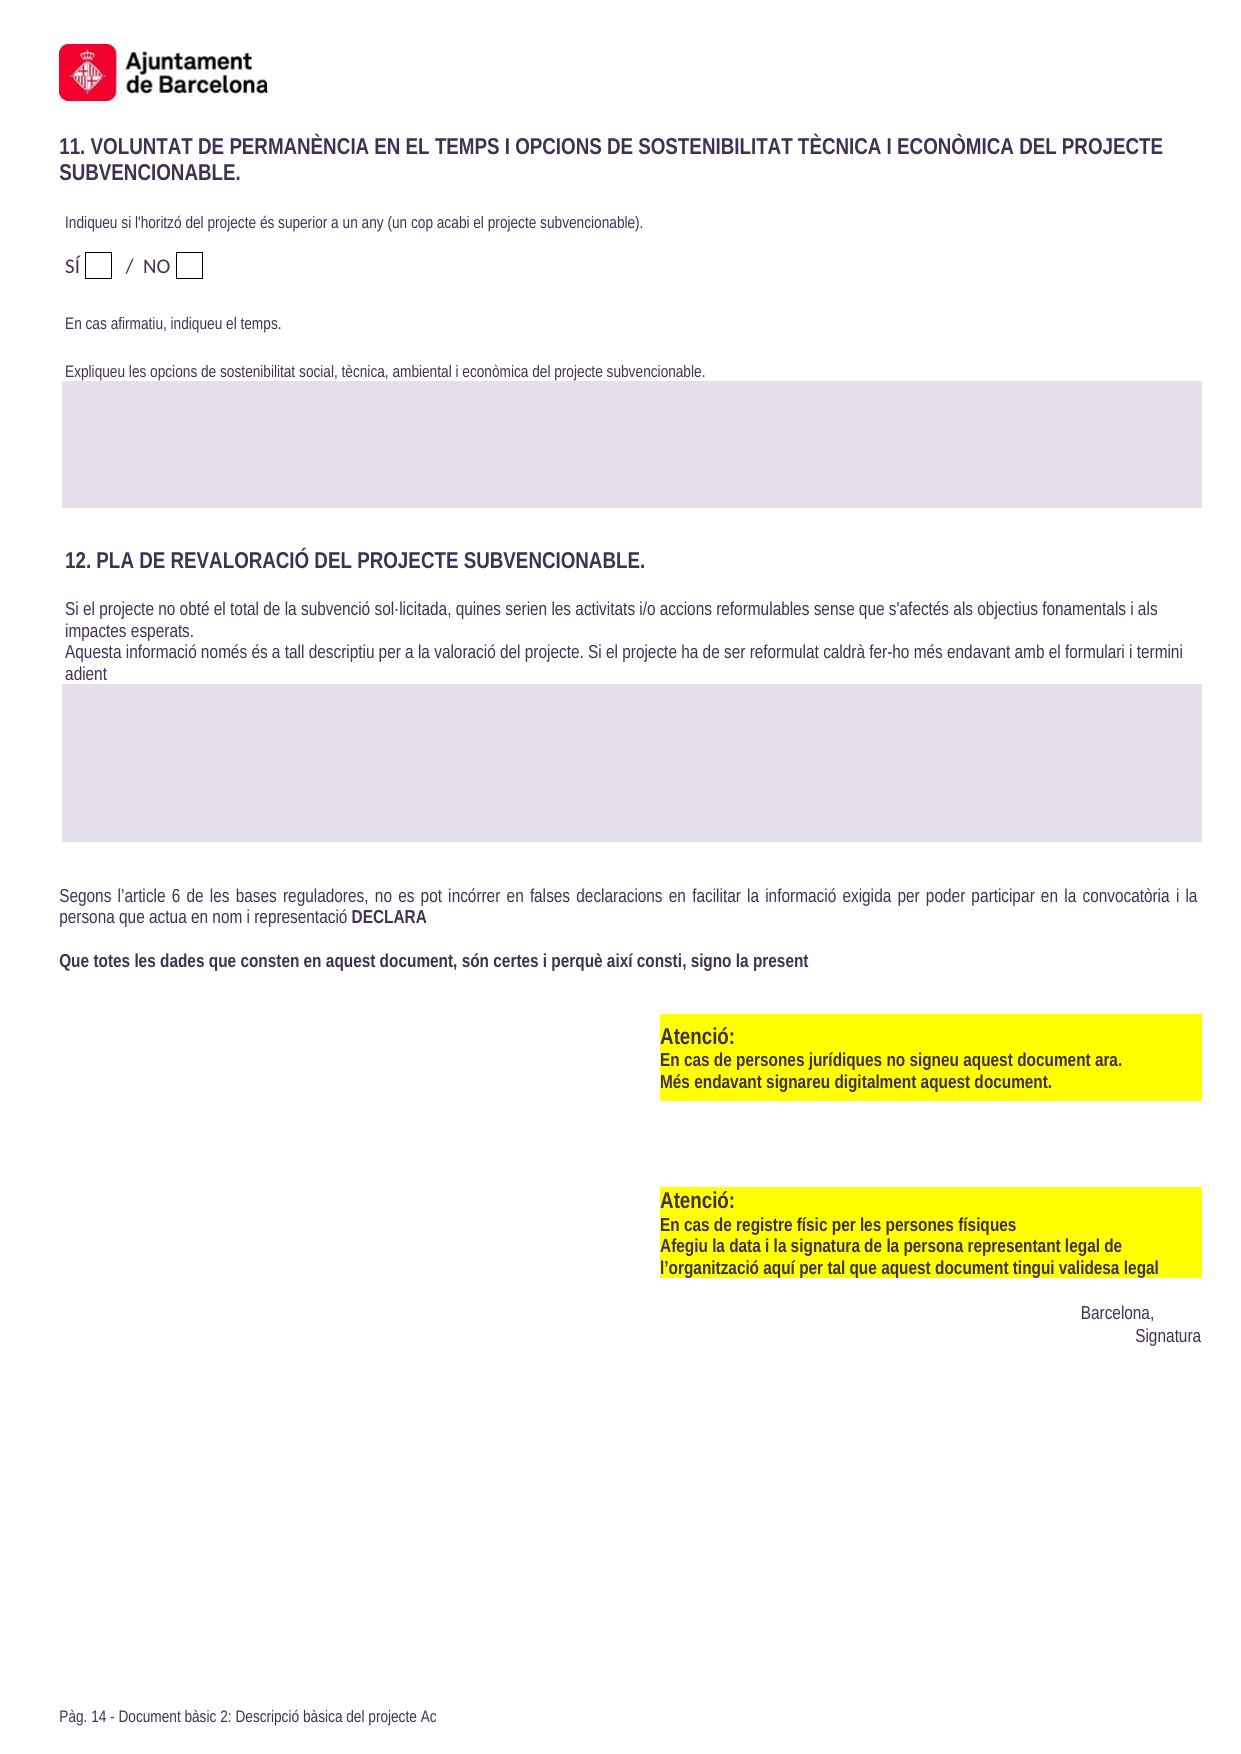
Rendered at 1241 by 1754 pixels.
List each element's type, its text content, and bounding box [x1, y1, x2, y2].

table_header Atenció: En cas de persones jurídiques no signeu aquest document ara. Més endavant signareu digitalment aquest document. [660, 1014, 1202, 1101]
table_cell [62, 381, 1202, 508]
table_cell [660, 1101, 1202, 1187]
table_cell SÍ / NO [62, 251, 1197, 296]
table_header 12. PLA DE REVALORACIÓ DEL PROJECTE SUBVENCIONABLE. [62, 530, 1202, 573]
table_cell Expliqueu les opcions de sostenibilitat social, tècnica, ambiental i econòmica del projecte subvencionable. [62, 336, 1197, 381]
table_cell Barcelona, Signatura [660, 1278, 1202, 1365]
table_cell [62, 684, 1202, 842]
table_cell [1197, 251, 1202, 296]
table_cell En cas afirmatiu, indiqueu el temps. [62, 296, 1197, 336]
picture [59, 44, 268, 101]
table_cell Si el projecte no obté el total de la subvenció sol·licitada, quines serien les activitats i/o accions reformulables sense que s'afectés als objectius fonamentals i als impactes esperats. Aquesta informació només és a tall descriptiu per a la valoració del projecte. Si el projecte ha de ser reformulat caldrà fer-ho més endavant amb el formulari i termini adient [62, 573, 1202, 684]
table_header Indiqueu si l'horitzó del projecte és superior a un any (un cop acabi el projecte subvencionable). [62, 186, 1201, 251]
table_cell Atenció: En cas de registre físic per les persones físiques Afegiu la data i la signatura de la persona representant legal de l’organització aquí per tal que aquest document tingui validesa legal [660, 1187, 1202, 1278]
table_cell [1197, 336, 1202, 381]
table_cell [1197, 296, 1202, 336]
table_header 11. VOLUNTAT DE PERMANÈNCIA EN EL TEMPS I OPCIONS DE SOSTENIBILITAT TÈCNICA I ECONÒMICA DEL PROJECTE SUBVENCIONABLE. Segons l’article 6 de les bases reguladores, no es pot incórrer en falses declaracions en facilitar la informació exigida per poder participar en la convocatòria i la persona que actua en nom i representació DECLARA Que totes les dades que consten en aquest document, són certes i perquè així consti, signo la present [56, 133, 1202, 1408]
